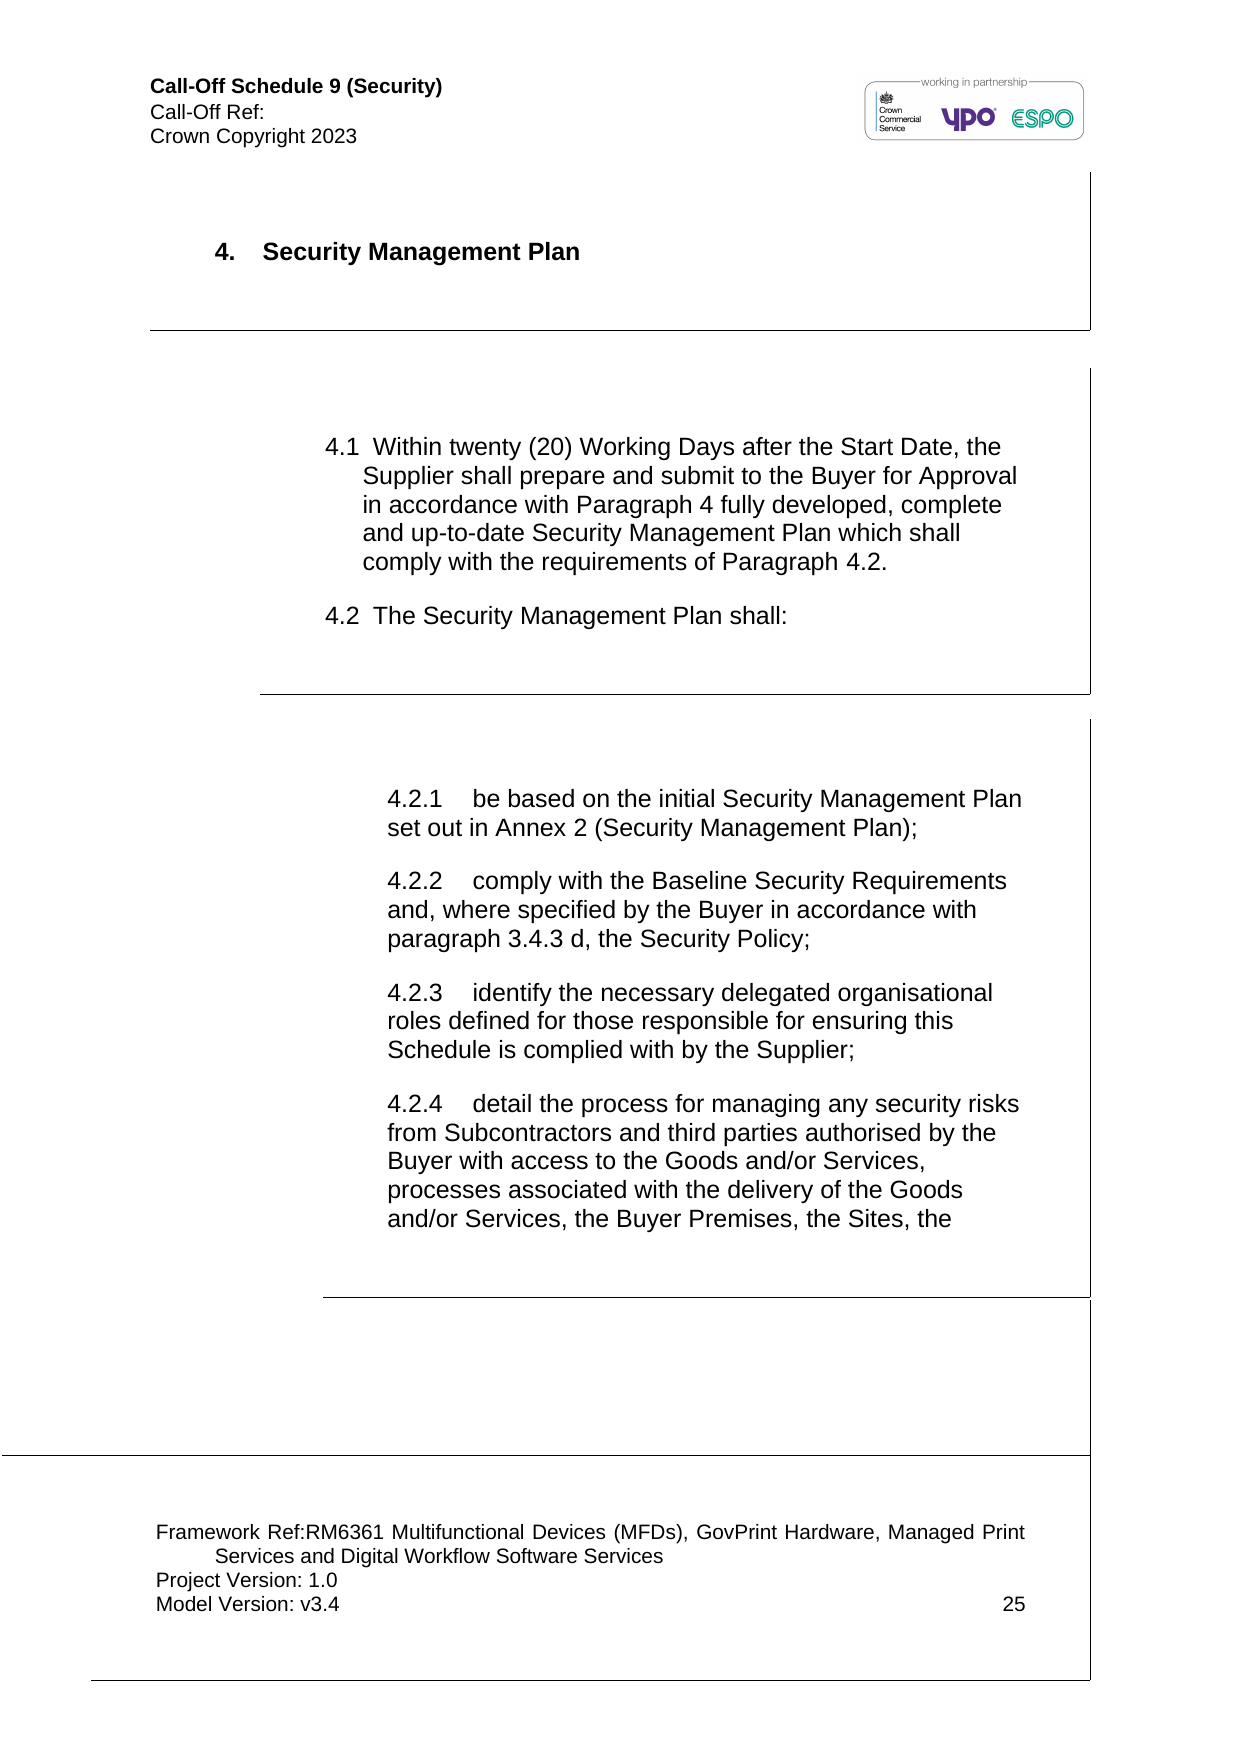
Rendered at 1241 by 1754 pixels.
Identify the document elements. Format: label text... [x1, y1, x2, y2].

list The Security Management Plan shall: [260, 536, 1090, 694]
list Security Management Plan [150, 172, 1090, 330]
list detail the process for managing any security risks from Subcontractors and third parties authorised by the Buyer with access to the Goods and/or Services, processes associated with the delivery of the Goods and/or Services, the Buyer Premises, the Sites, the Supplier System, the Buyer System (to the extent that it is under the control of the Supplier) and any ICT, Information and data (including the Buyer’s Confidential Information and the Government Data) and any system that could directly or indirectly have an impact on that information, data and/or the Deliverables; [322, 1024, 1090, 1297]
list identify the necessary delegated organisational roles defined for those responsible for ensuring this Schedule is complied with by the Supplier; [322, 913, 1090, 1024]
list comply with the Baseline Security Requirements and, where specified by the Buyer in accordance with paragraph 3.4.3 d, the Security Policy; [322, 802, 1090, 913]
list Within twenty (20) Working Days after the Start Date, the Supplier shall prepare and submit to the Buyer for Approval in accordance with Paragraph 4 fully developed, complete and up-to-date Security Management Plan which shall comply with the requirements of Paragraph 4.2. [260, 367, 1090, 536]
list be based on the initial Security Management Plan set out in Annex 2 (Security Management Plan); [322, 719, 1090, 802]
